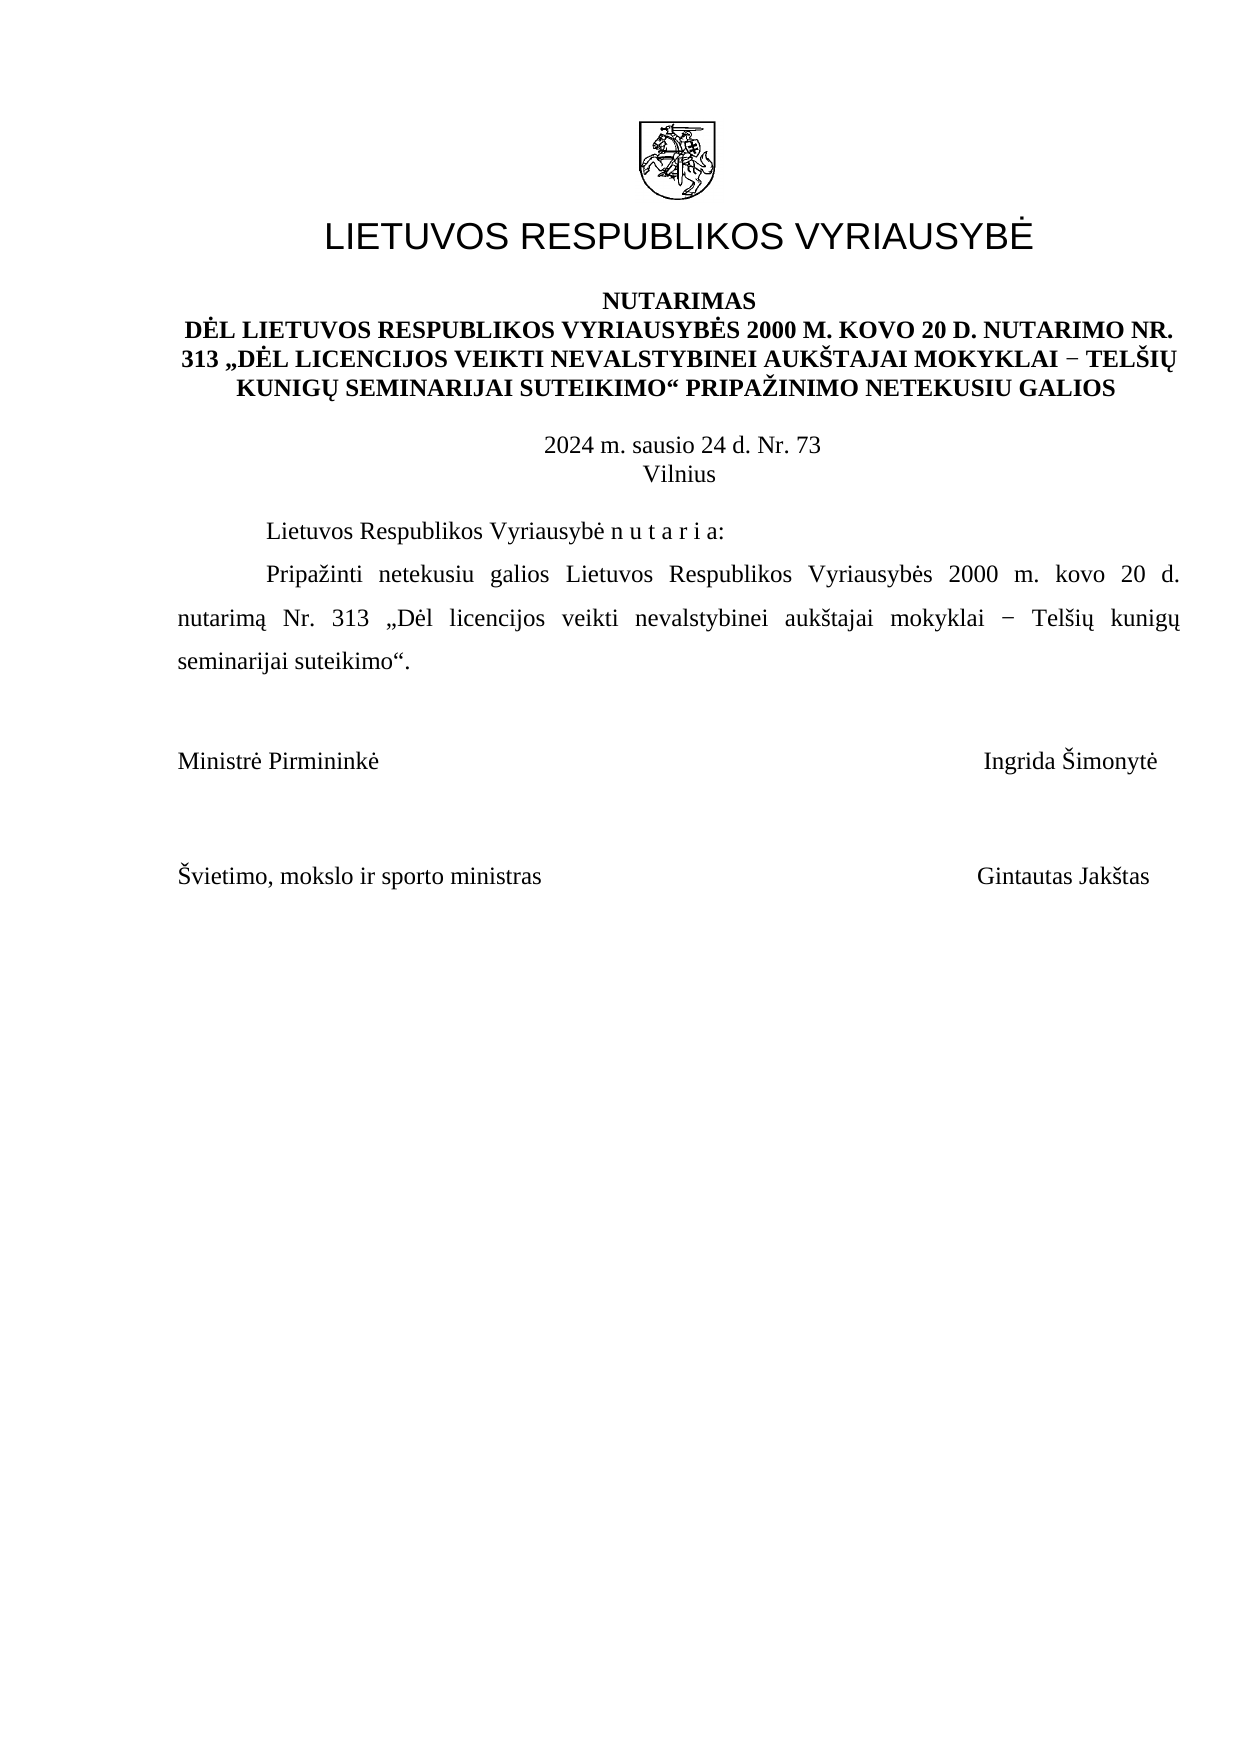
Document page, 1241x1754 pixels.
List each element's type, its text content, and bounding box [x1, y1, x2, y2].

text Lietuvos Respublikos Vyriausybė n u t a r i a: [177, 516, 1181, 545]
text Pripažinti netekusiu galios Lietuvos Respublikos Vyriausybės 2000 m. kovo 20 d. nutarimą Nr. 313 „Dėl licencijos veikti nevalstybinei aukštajai mokyklai − Telšių kunigų seminarijai suteikimo“. [177, 559, 1181, 674]
text Vilnius [177, 459, 1181, 488]
text 2024 m. sausio 24 d. Nr. 73 [177, 430, 1181, 459]
text DĖL LIETUVOS RESPUBLIKOS VYRIAUSYBĖS 2000 M. KOVO 20 D. NUTARIMO NR. 313 „DĖL LICENCIJOS VEIKTI NEVALSTYBINEI AUKŠTAJAI MOKYKLAI − TELŠIŲ KUNIGŲ SEMINARIJAI SUTEIKIMO“ PRIPAŽINIMO NETEKUSIU GALIOS [177, 315, 1181, 401]
text Švietimo, mokslo ir sporto ministras Gintautas Jakštas [177, 861, 1181, 890]
text Ministrė Pirmininkė Ingrida Šimonytė [177, 746, 1181, 775]
text nutarimas [177, 286, 1181, 315]
text Lietuvos Respublikos Vyriausybė [177, 214, 1181, 258]
